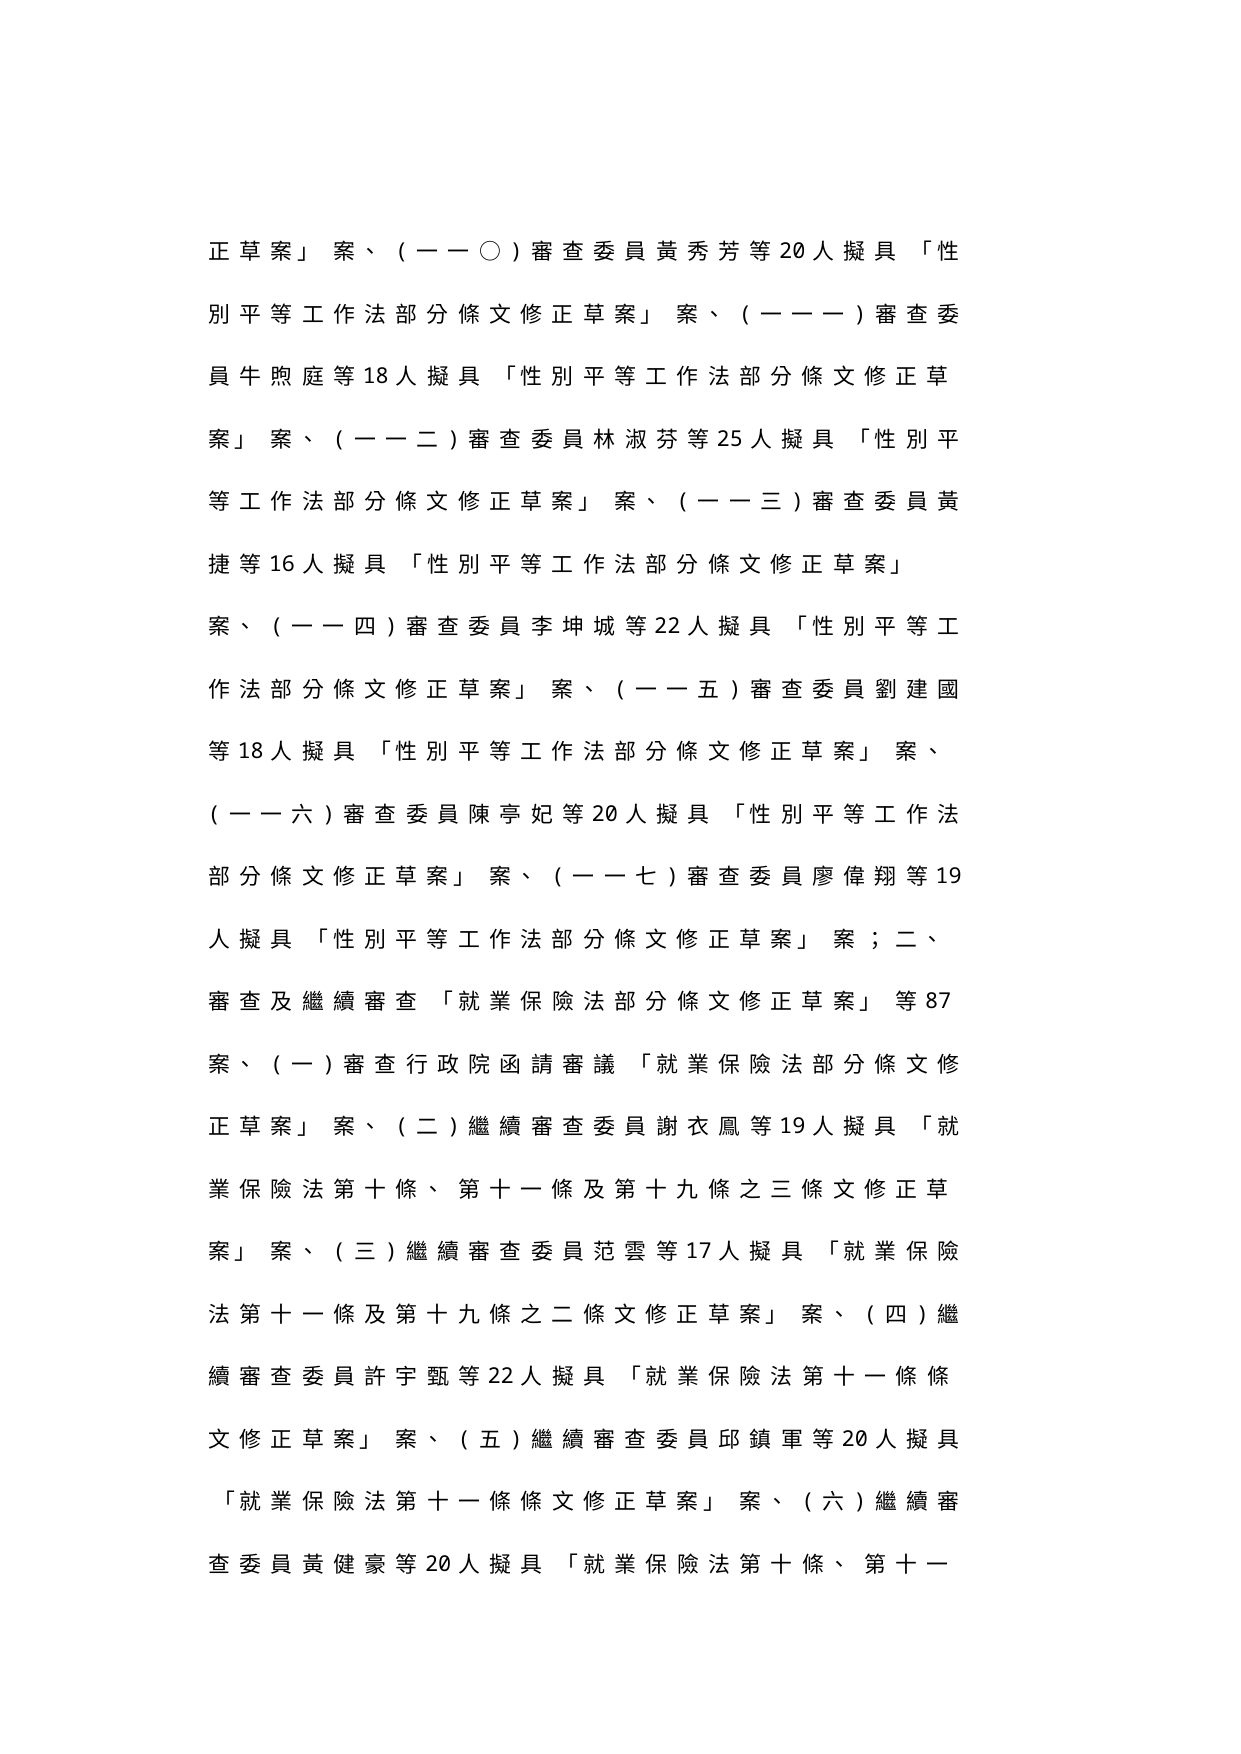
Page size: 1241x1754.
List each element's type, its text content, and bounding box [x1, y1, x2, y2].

table_cell ） [1091, 219, 1108, 1594]
table_cell 正草案」案、(一一○)審查委員黃秀芳等20人擬具「性別平等工作法部分條文修正草案」案、(一一一)審查委員牛煦庭等18人擬具「性別平等工作法部分條文修正草案」案、(一一二)審查委員林淑芬等25人擬具「性別平等工作法部分條文修正草案」案、(一一三)審查委員黃捷等16人擬具「性別平等工作法部分條文修正草案」案、(一一四)審查委員李坤城等22人擬具「性別平等工作法部分條文修正草案」案、(一一五)審查委員劉建國等18人擬具「性別平等工作法部分條文修正草案」案、(一一六)審查委員陳亭妃等20人擬具「性別平等工作法部分條文修正草案」案、(一一七)審查委員廖偉翔等19人擬具「性別平等工作法部分條文修正草案」案；二、審查及繼續審查「就業保險法部分條文修正草案」等87案、(一)審查行政院函請審議「就業保險法部分條文修正草案」案、(二)繼續審查委員謝衣鳯等19人擬具「就業保險法第十條、第十一條及第十九條之三條文修正草案」案、(三)繼續審查委員范雲等17人擬具「就業保險法第十一條及第十九條之二條文修正草案」案、(四)繼續審查委員許宇甄等22人擬具「就業保險法第十一條條文修正草案」案、(五)繼續審查委員邱鎮軍等20人擬具「就業保險法第十一條條文修正草案」案、(六)繼續審查委員黃健豪等20人擬具「就業保險法第十條、第十一 [150, 219, 967, 1594]
table_cell [1053, 219, 1091, 1594]
table_cell 259 [986, 219, 1023, 1594]
table_cell （ [967, 219, 986, 1594]
table_cell [1023, 219, 1053, 1594]
